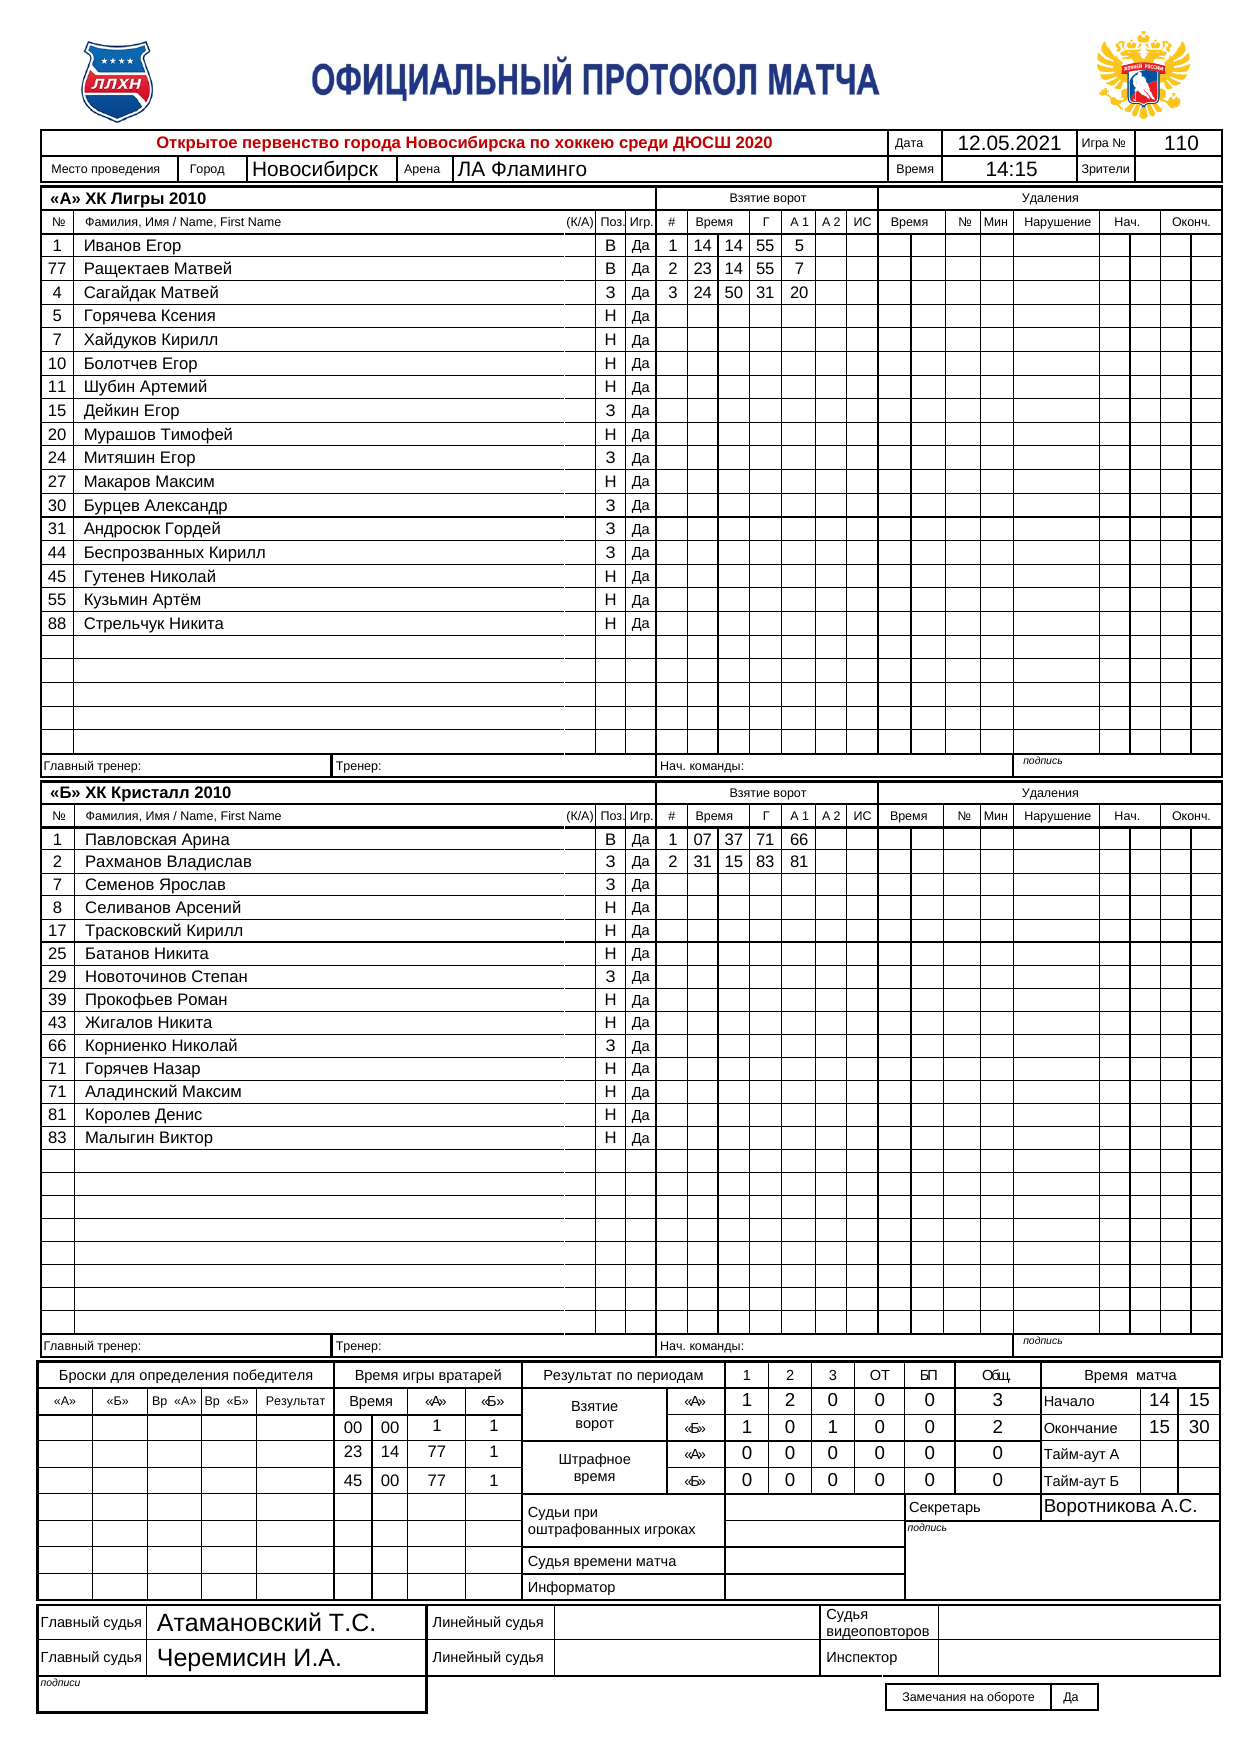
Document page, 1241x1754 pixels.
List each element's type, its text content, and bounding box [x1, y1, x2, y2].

table_cell [565, 352, 595, 374]
table_cell [1131, 707, 1160, 729]
table_cell [93, 1574, 147, 1599]
table_cell [1100, 376, 1129, 398]
table_cell [946, 707, 980, 729]
table_cell [912, 1173, 943, 1195]
table_cell [879, 850, 910, 872]
table_cell [782, 470, 815, 493]
table_cell [1161, 1012, 1190, 1033]
table_cell [1131, 1311, 1160, 1333]
table_cell [1014, 1127, 1099, 1149]
table_cell [1192, 399, 1221, 422]
table_cell [565, 1127, 595, 1149]
table_cell [75, 1173, 564, 1195]
table_cell [1192, 896, 1221, 918]
table_cell [816, 1219, 846, 1241]
table_cell [1131, 518, 1160, 540]
table_cell [1100, 1104, 1129, 1126]
table_cell [657, 1127, 687, 1149]
table_cell [688, 683, 717, 706]
table_cell [1192, 730, 1221, 753]
table_cell [847, 494, 877, 516]
table_cell [981, 874, 1013, 895]
table_cell [981, 943, 1013, 964]
table_cell А 2 [816, 805, 846, 826]
table_cell [944, 1035, 980, 1057]
table_cell [1014, 494, 1099, 516]
table_cell З [596, 874, 625, 895]
table_cell [688, 920, 717, 941]
table_cell Нач. команды: [657, 1335, 1012, 1356]
table_cell [879, 1035, 910, 1057]
table_cell [981, 966, 1013, 987]
table_cell [719, 518, 749, 540]
table_cell [847, 659, 877, 682]
table_cell [1161, 1288, 1190, 1310]
table_cell [879, 257, 910, 280]
table_cell Информатор [523, 1575, 724, 1599]
table_cell [847, 1173, 877, 1195]
table_cell [596, 1265, 625, 1287]
table_cell [847, 1035, 877, 1057]
table_cell Да [626, 305, 655, 327]
table_cell З [596, 281, 625, 303]
table_cell [847, 966, 877, 987]
table_cell [148, 1494, 201, 1520]
table_cell [42, 1288, 74, 1310]
table_cell [657, 659, 687, 682]
table_cell [816, 1265, 846, 1287]
table_cell [39, 1574, 92, 1599]
table_cell подпись [906, 1522, 1219, 1599]
table_cell [688, 896, 717, 918]
table_header Дата [889, 131, 941, 155]
table_cell [688, 966, 717, 987]
table_cell 81 [42, 1104, 74, 1126]
table_cell [657, 518, 687, 540]
table_cell [912, 423, 945, 445]
table_cell А 1 [782, 805, 815, 826]
table_cell [847, 376, 877, 398]
table_cell [1161, 659, 1190, 682]
table_cell [1100, 636, 1129, 658]
table_cell [782, 1196, 815, 1218]
table_cell [657, 541, 687, 564]
table_cell [257, 1468, 333, 1493]
table_cell [1161, 1081, 1190, 1103]
table_cell [1014, 966, 1099, 987]
table_cell [596, 730, 625, 753]
table_cell 71 [42, 1058, 74, 1079]
table_cell [1131, 850, 1160, 872]
table_cell [750, 1196, 781, 1218]
table_cell Н [596, 1127, 625, 1149]
table_cell [816, 446, 846, 469]
table_cell [981, 707, 1013, 729]
table_cell [981, 1173, 1013, 1195]
table_cell [719, 1104, 749, 1126]
table_cell [1100, 1150, 1129, 1172]
table_cell [782, 636, 815, 658]
table_cell [879, 1081, 910, 1103]
table_cell [1131, 541, 1160, 564]
table_cell 23 [688, 257, 717, 280]
table_cell 0 [769, 1415, 811, 1440]
table_cell [782, 1035, 815, 1057]
table_cell [408, 1521, 465, 1546]
table_cell 71 [750, 829, 781, 849]
table_cell [750, 1288, 781, 1310]
table_cell [1161, 966, 1190, 987]
table_header «Б» ХК Кристалл 2010 [42, 783, 655, 803]
table_cell [688, 565, 717, 587]
table_cell [202, 1441, 256, 1467]
table_cell [981, 494, 1013, 516]
table_cell [912, 659, 945, 682]
table_cell 1 [408, 1416, 465, 1440]
table_cell [1131, 829, 1160, 849]
table_cell [944, 850, 980, 872]
table_header 1 [726, 1363, 768, 1387]
table_cell [1131, 636, 1160, 658]
table_cell 3 [956, 1389, 1040, 1413]
table_cell [373, 1574, 407, 1599]
table_cell Беспрозванных Кирилл [74, 541, 564, 564]
table_cell [657, 1196, 687, 1218]
table_cell [565, 636, 595, 658]
table_cell [879, 565, 910, 587]
table_cell [1100, 1035, 1129, 1057]
table_cell [1192, 920, 1221, 941]
table_cell [816, 683, 846, 706]
table_cell 7 [42, 874, 74, 895]
table_cell [782, 588, 815, 611]
table_cell [879, 1219, 910, 1241]
table_cell А 2 [816, 211, 846, 233]
table_cell [565, 1035, 595, 1057]
table_cell [879, 281, 910, 303]
table_cell Главный тренер: [42, 755, 330, 776]
table_header 12.05.2021 [943, 131, 1076, 155]
table_cell Вр «Б» [202, 1389, 256, 1413]
table_cell [657, 966, 687, 987]
table_cell [1192, 1081, 1221, 1103]
table_cell [719, 305, 749, 327]
table_cell 39 [42, 989, 74, 1011]
table_cell 50 [719, 281, 749, 303]
table_cell [1100, 1311, 1129, 1333]
table_header Удаления [879, 188, 1221, 209]
table_cell подписи [39, 1677, 425, 1711]
table_cell Да [626, 494, 655, 516]
table_cell [565, 328, 595, 351]
table_cell [816, 989, 846, 1011]
table_cell № [944, 805, 980, 826]
table_cell [596, 707, 625, 729]
table_cell [750, 659, 781, 682]
table_cell [1192, 1150, 1221, 1172]
table_cell [565, 235, 595, 256]
table_cell [944, 829, 980, 849]
table_cell [816, 423, 846, 445]
table_cell [1131, 1173, 1160, 1195]
table_cell 24 [688, 281, 717, 303]
table_cell В [596, 257, 625, 280]
table_header Броски для определения победителя [39, 1363, 333, 1387]
table_cell Судьи при оштрафованных игроках [523, 1495, 724, 1546]
table_cell [944, 1081, 980, 1103]
table_cell [202, 1494, 256, 1520]
table_cell [39, 1416, 92, 1440]
table_cell [879, 588, 910, 611]
table_cell 45 [42, 565, 73, 587]
table_cell [816, 1081, 846, 1103]
table_cell [847, 1265, 877, 1287]
table_cell 1 [466, 1468, 521, 1493]
table_cell [1100, 328, 1129, 351]
table_cell [816, 588, 846, 611]
table_cell [555, 1640, 819, 1675]
table_cell [657, 1104, 687, 1126]
table_cell 7 [782, 257, 815, 280]
table_cell [1014, 636, 1099, 658]
table_cell 1 [726, 1415, 768, 1440]
table_cell Да [626, 470, 655, 493]
table_cell [335, 1547, 371, 1573]
table_cell «Б » [466, 1389, 521, 1413]
table_cell [944, 1104, 980, 1126]
table_cell [1192, 541, 1221, 564]
table_cell [981, 730, 1013, 753]
table_cell [912, 235, 945, 256]
table_cell З [596, 518, 625, 540]
table_cell Н [596, 565, 625, 587]
table_cell [148, 1574, 201, 1599]
table_cell [565, 1196, 595, 1218]
table_cell [42, 659, 73, 682]
table_cell [75, 1150, 564, 1172]
table_cell Да [626, 1104, 655, 1126]
table_cell [1131, 1081, 1160, 1103]
table_cell Время [688, 805, 749, 826]
table_cell 44 [42, 541, 73, 564]
table_cell [981, 636, 1013, 658]
table_cell [912, 1311, 943, 1333]
table_cell [939, 1606, 1219, 1639]
table_cell 31 [750, 281, 781, 303]
table_cell [750, 1012, 781, 1033]
table_cell [782, 1104, 815, 1126]
table_cell [42, 1311, 74, 1333]
table_cell [782, 565, 815, 587]
table_cell [657, 683, 687, 706]
table_cell [688, 1196, 717, 1218]
table_cell [847, 1104, 877, 1126]
table_cell [1192, 1012, 1221, 1033]
table_cell [1131, 281, 1160, 303]
table_cell [688, 1127, 717, 1149]
table_cell [1161, 446, 1190, 469]
table_cell Прокофьев Роман [75, 989, 564, 1011]
table_cell 14:15 [943, 157, 1076, 181]
table_cell Нарушение [1014, 805, 1099, 826]
table_cell [719, 874, 749, 895]
table_cell [719, 989, 749, 1011]
table_cell [565, 423, 595, 445]
table_cell [93, 1547, 147, 1573]
table_cell [688, 1311, 717, 1333]
table_cell [657, 612, 687, 634]
table_cell [1014, 1219, 1099, 1241]
table_cell [1192, 235, 1221, 256]
table_cell [1100, 920, 1129, 941]
table_cell Инспектор [821, 1640, 938, 1675]
table_cell 1 [657, 829, 687, 849]
table_cell [816, 1104, 846, 1126]
table_cell [657, 328, 687, 351]
table_cell [657, 896, 687, 918]
table_cell [782, 446, 815, 469]
table_cell [981, 446, 1013, 469]
table_cell [75, 1242, 564, 1264]
table_cell [719, 1035, 749, 1057]
table_cell [726, 1521, 904, 1546]
table_cell [719, 659, 749, 682]
table_cell [657, 707, 687, 729]
table_cell [657, 446, 687, 469]
table_cell [981, 565, 1013, 587]
table_header Игра № [1078, 131, 1134, 155]
table_cell [944, 1242, 980, 1264]
table_cell Да [626, 235, 655, 256]
table_cell [1014, 423, 1099, 445]
table_cell [750, 305, 781, 327]
table_cell Тайм-аут А [1042, 1441, 1140, 1467]
table_cell [466, 1547, 521, 1573]
table_header Результат по периодам [523, 1363, 724, 1387]
table_cell [879, 518, 910, 540]
table_cell [373, 1494, 407, 1520]
table_cell [879, 707, 910, 729]
table_cell [1161, 565, 1190, 587]
table_cell Оконч. [1161, 211, 1221, 233]
table_cell [847, 565, 877, 587]
table_cell [879, 1173, 910, 1195]
table_cell [1131, 1150, 1160, 1172]
table_cell [912, 636, 945, 658]
table_cell Да [626, 874, 655, 895]
table_cell Г [750, 805, 781, 826]
table_cell З [596, 850, 625, 872]
table_cell [39, 1494, 92, 1520]
table_cell [944, 989, 980, 1011]
table_cell [879, 376, 910, 398]
table_cell [1161, 470, 1190, 493]
table_cell [148, 1521, 201, 1546]
table_cell Да [626, 257, 655, 280]
table_cell [657, 588, 687, 611]
table_cell Н [596, 1104, 625, 1126]
table_cell 1 [812, 1415, 854, 1440]
table_cell [1136, 157, 1221, 181]
table_cell [750, 1242, 781, 1264]
table_cell [1131, 1104, 1160, 1126]
table_cell Главный тренер: [42, 1335, 330, 1356]
table_cell [719, 1242, 749, 1264]
table_cell [750, 446, 781, 469]
table_cell [1100, 1127, 1129, 1149]
table_cell Да [626, 1035, 655, 1057]
table_cell [565, 494, 595, 516]
table_cell [1014, 1173, 1099, 1195]
table_cell [1161, 423, 1190, 445]
table_cell 27 [42, 470, 73, 493]
table_cell [1100, 235, 1129, 256]
table_cell [879, 541, 910, 564]
table_cell Мин [981, 805, 1013, 826]
table_cell [1192, 376, 1221, 398]
table_cell [1141, 1441, 1177, 1467]
table_cell [1100, 399, 1129, 422]
table_cell [1100, 966, 1129, 987]
table_cell [1014, 541, 1099, 564]
table_cell Бурцев Александр [74, 494, 564, 516]
table_cell Н [596, 328, 625, 351]
table_cell [782, 943, 815, 964]
table_cell 55 [750, 257, 781, 280]
table_cell [879, 874, 910, 895]
table_cell [1192, 659, 1221, 682]
table_cell [1014, 730, 1099, 753]
table_cell [981, 683, 1013, 706]
table_cell Дейкин Егор [74, 399, 564, 422]
table_cell [1100, 1219, 1129, 1241]
table_cell [719, 730, 749, 753]
table_cell [912, 1196, 943, 1218]
table_cell Да [626, 966, 655, 987]
table_cell [879, 423, 910, 445]
table_cell Новоточинов Степан [75, 966, 564, 987]
table_cell [565, 707, 595, 729]
table_cell [565, 1288, 595, 1310]
table_cell [657, 376, 687, 398]
table_cell [1192, 850, 1221, 872]
table_cell [782, 874, 815, 895]
table_cell Судья времени матча [523, 1548, 724, 1573]
table_cell [1014, 257, 1099, 280]
table_cell Иванов Егор [74, 235, 564, 256]
table_cell [657, 1242, 687, 1264]
table_cell [847, 1219, 877, 1241]
table_cell [912, 1058, 943, 1079]
table_cell Линейный судья [428, 1606, 554, 1639]
table_cell 55 [750, 235, 781, 256]
table_cell [816, 1173, 846, 1195]
table_cell [202, 1468, 256, 1493]
table_cell [688, 1219, 717, 1241]
table_cell [39, 1468, 92, 1493]
table_cell [944, 1311, 980, 1333]
table_cell [565, 1242, 595, 1264]
table_cell [816, 376, 846, 398]
table_cell [726, 1575, 904, 1599]
table_cell [1192, 352, 1221, 374]
table_cell «А» [668, 1442, 724, 1467]
table_cell Да [626, 588, 655, 611]
table_cell 55 [42, 588, 73, 611]
table_cell [93, 1416, 147, 1440]
table_cell [879, 730, 910, 753]
table_cell [981, 1150, 1013, 1172]
table_cell [879, 989, 910, 1011]
table_cell [148, 1416, 201, 1440]
table_cell 37 [719, 829, 749, 849]
table_cell [879, 1311, 910, 1333]
table_cell [816, 1127, 846, 1149]
table_cell [944, 943, 980, 964]
table_cell [1131, 989, 1160, 1011]
table_cell [657, 730, 687, 753]
table_cell [688, 989, 717, 1011]
table_cell [257, 1547, 333, 1573]
table_cell [816, 399, 846, 422]
table_cell [847, 943, 877, 964]
table_cell [1014, 1242, 1099, 1264]
table_cell 14 [688, 235, 717, 256]
table_cell 14 [719, 235, 749, 256]
table_cell [148, 1441, 201, 1467]
table_cell [946, 636, 980, 658]
table_cell Тренер: [333, 1335, 655, 1356]
table_cell «Б» [668, 1468, 724, 1493]
table_cell [981, 1058, 1013, 1079]
table_cell [657, 1150, 687, 1172]
table_cell [202, 1521, 256, 1546]
table_cell # [657, 211, 687, 233]
table_cell [596, 1150, 625, 1172]
table_cell [782, 683, 815, 706]
table_cell [1131, 328, 1160, 351]
table_cell Н [596, 305, 625, 327]
table_cell [1131, 305, 1160, 327]
table_cell [879, 305, 910, 327]
table_cell [1014, 281, 1099, 303]
table_cell Мин [981, 211, 1013, 233]
table_cell [782, 494, 815, 516]
table_cell [719, 943, 749, 964]
table_cell 1 [466, 1441, 521, 1467]
table_cell 45 [335, 1468, 371, 1493]
table_cell [782, 659, 815, 682]
table_cell # [657, 805, 687, 826]
table_cell [847, 1058, 877, 1079]
table_cell [981, 235, 1013, 256]
table_cell [1131, 470, 1160, 493]
table_cell [816, 1150, 846, 1172]
table_cell [912, 565, 945, 587]
table_cell [1014, 1196, 1099, 1218]
table_cell 83 [750, 850, 781, 872]
table_cell [946, 446, 980, 469]
table_cell 17 [42, 920, 74, 941]
table_cell [1192, 707, 1221, 729]
table_cell [944, 1219, 980, 1241]
table_cell Стрельчук Никита [74, 612, 564, 634]
table_cell Селиванов Арсений [75, 896, 564, 918]
table_cell [596, 659, 625, 682]
table_cell [782, 920, 815, 941]
table_cell [626, 636, 655, 658]
table_cell [1100, 423, 1129, 445]
table_cell [912, 376, 945, 398]
table_header Время матча [1042, 1363, 1219, 1387]
table_cell [847, 1288, 877, 1310]
table_cell Тайм-аут Б [1042, 1468, 1140, 1493]
table_cell [816, 920, 846, 941]
table_cell Да [626, 446, 655, 469]
table_cell [879, 470, 910, 493]
table_cell [719, 1012, 749, 1033]
table_cell 24 [42, 446, 73, 469]
table_cell [981, 1265, 1013, 1287]
table_cell [981, 518, 1013, 540]
table_cell [816, 943, 846, 964]
table_cell [912, 1012, 943, 1033]
table_cell Секретарь [906, 1495, 1040, 1520]
table_cell 0 [812, 1389, 854, 1413]
table_cell [688, 518, 717, 540]
table_cell [1014, 874, 1099, 895]
table_cell 1 [657, 235, 687, 256]
table_cell Н [596, 588, 625, 611]
table_cell [565, 1219, 595, 1241]
table_cell [981, 305, 1013, 327]
table_cell [1161, 541, 1190, 564]
table_cell [750, 1265, 781, 1287]
table_cell Время [879, 211, 945, 233]
table_cell [688, 494, 717, 516]
table_cell [1100, 730, 1129, 753]
table_cell 0 [769, 1442, 811, 1467]
table_cell [912, 1242, 943, 1264]
table_cell [1100, 588, 1129, 611]
table_cell [1192, 1196, 1221, 1218]
table_cell [816, 1012, 846, 1033]
table_cell [657, 1288, 687, 1310]
table_cell [912, 707, 945, 729]
table_cell [1161, 235, 1190, 256]
table_cell [373, 1521, 407, 1546]
table_cell 00 [335, 1416, 371, 1440]
table_cell [847, 1081, 877, 1103]
table_cell [981, 328, 1013, 351]
table_cell [912, 305, 945, 327]
table_cell [1161, 281, 1190, 303]
table_cell [912, 494, 945, 516]
table_cell Да [626, 1012, 655, 1033]
table_cell [847, 446, 877, 469]
table_cell [148, 1547, 201, 1573]
table_cell [1014, 943, 1099, 964]
table_cell Время [688, 211, 749, 233]
table_cell [816, 1035, 846, 1057]
table_cell [981, 1242, 1013, 1264]
table_cell [1014, 588, 1099, 611]
table_cell [750, 683, 781, 706]
table_cell [565, 850, 595, 872]
table_cell «Б» [93, 1389, 147, 1413]
table_cell Нач. [1100, 211, 1160, 233]
table_cell [719, 423, 749, 445]
table_cell [912, 281, 945, 303]
table_cell [1161, 305, 1190, 327]
table_cell [719, 399, 749, 422]
table_cell [782, 399, 815, 422]
table_cell [75, 1288, 564, 1310]
table_cell [750, 874, 781, 895]
table_cell [750, 541, 781, 564]
table_cell [981, 1311, 1013, 1333]
table_cell 0 [855, 1415, 904, 1440]
table_cell [981, 989, 1013, 1011]
table_cell [688, 1265, 717, 1287]
table_cell 83 [42, 1127, 74, 1149]
table_cell [816, 874, 846, 895]
table_cell [1014, 659, 1099, 682]
table_cell [782, 730, 815, 753]
table_cell [657, 1081, 687, 1103]
table_cell [74, 707, 564, 729]
table_cell [912, 850, 943, 872]
table_cell Семенов Ярослав [75, 874, 564, 895]
table_cell [879, 1104, 910, 1126]
table_cell [719, 612, 749, 634]
table_cell [408, 1494, 465, 1520]
table_cell [981, 659, 1013, 682]
table_cell 0 [905, 1415, 954, 1440]
table_cell [944, 1127, 980, 1149]
table_cell [596, 1311, 625, 1333]
table_cell [847, 1012, 877, 1033]
table_cell [1161, 989, 1190, 1011]
table_cell [816, 966, 846, 987]
table_cell [565, 943, 595, 964]
table_cell [565, 1104, 595, 1126]
table_cell [946, 683, 980, 706]
table_cell [879, 1242, 910, 1264]
table_cell Новосибирск [248, 157, 396, 181]
table_cell [719, 896, 749, 918]
table_cell [847, 636, 877, 658]
table_cell [565, 446, 595, 469]
table_cell Сагайдак Матвей [74, 281, 564, 303]
table_cell [1161, 352, 1190, 374]
table_cell [565, 659, 595, 682]
table_cell 0 [769, 1468, 811, 1493]
table_cell [1131, 423, 1160, 445]
table_cell [912, 612, 945, 634]
table_cell [565, 874, 595, 895]
table_cell [335, 1494, 371, 1520]
table_cell [1192, 683, 1221, 706]
table_cell [626, 730, 655, 753]
table_cell [1100, 874, 1129, 895]
table_cell [657, 1311, 687, 1333]
table_cell [626, 683, 655, 706]
table_cell [1131, 1288, 1160, 1310]
table_cell З [596, 1035, 625, 1057]
table_cell [1014, 352, 1099, 374]
table_cell [750, 399, 781, 422]
table_cell [847, 352, 877, 374]
table_cell [816, 612, 846, 634]
table_cell [688, 328, 717, 351]
table_cell [1131, 1127, 1160, 1149]
table_cell [1014, 1311, 1099, 1333]
table_cell Да [626, 1081, 655, 1103]
table_cell [782, 612, 815, 634]
table_cell [816, 470, 846, 493]
table_cell 71 [42, 1081, 74, 1103]
table_cell Поз. [596, 805, 625, 826]
table_cell [719, 1288, 749, 1310]
table_cell Да [626, 328, 655, 351]
table_cell [946, 352, 980, 374]
table_cell 0 [855, 1468, 904, 1493]
table_cell [981, 1012, 1013, 1033]
table_cell 5 [42, 305, 73, 327]
table_cell Арена [398, 157, 452, 181]
table_cell Да [626, 565, 655, 587]
table_cell [565, 829, 595, 849]
table_cell [719, 1173, 749, 1195]
table_cell [565, 989, 595, 1011]
table_cell [1161, 829, 1190, 849]
table_cell [1161, 1265, 1190, 1287]
table_cell [750, 1311, 781, 1333]
table_cell [626, 1196, 655, 1218]
table_cell Павловская Арина [75, 829, 564, 849]
table_cell [816, 829, 846, 849]
table_cell [847, 1311, 877, 1333]
table_cell [912, 257, 945, 280]
table_cell [1179, 1468, 1219, 1493]
table_cell [816, 850, 846, 872]
table_cell [1100, 989, 1129, 1011]
table_cell [42, 730, 73, 753]
table_cell [1179, 1441, 1219, 1467]
table_cell [1100, 494, 1129, 516]
table_cell [1161, 636, 1190, 658]
table_cell [946, 494, 980, 516]
table_cell [1161, 1311, 1190, 1333]
table_cell [1014, 896, 1099, 918]
table_cell [1192, 874, 1221, 895]
table_cell [719, 376, 749, 398]
table_cell [1100, 1196, 1129, 1218]
table_cell [719, 1150, 749, 1172]
table_cell [42, 683, 73, 706]
table_cell Н [596, 1081, 625, 1103]
table_cell 0 [855, 1389, 904, 1413]
table_cell [565, 588, 595, 611]
table_cell [1014, 1012, 1099, 1033]
table_cell [847, 328, 877, 351]
table_cell [1100, 850, 1129, 872]
table_cell [42, 1173, 74, 1195]
table_cell [912, 1265, 943, 1287]
table_cell Главный судья [39, 1606, 146, 1639]
table_cell [946, 565, 980, 587]
table_cell [1100, 612, 1129, 634]
table_cell [373, 1547, 407, 1573]
table_cell [688, 1035, 717, 1057]
table_cell [750, 376, 781, 398]
table_cell Оконч. [1161, 805, 1221, 826]
table_cell [912, 1288, 943, 1310]
table_cell [782, 707, 815, 729]
table_cell 0 [905, 1442, 954, 1467]
table_cell [1131, 1242, 1160, 1264]
table_cell [1100, 896, 1129, 918]
table_cell Да [626, 943, 655, 964]
table_cell Н [596, 423, 625, 445]
table_cell [1161, 1242, 1190, 1264]
table_cell Поз. [596, 211, 625, 233]
table_cell [565, 1150, 595, 1172]
table_cell [981, 1288, 1013, 1310]
table_cell Да [626, 1127, 655, 1149]
table_cell [981, 423, 1013, 445]
table_cell Г [750, 211, 781, 233]
table_cell [657, 636, 687, 658]
table_cell [42, 1150, 74, 1172]
table_cell [626, 1219, 655, 1241]
table_cell 0 [812, 1442, 854, 1467]
table_cell [93, 1441, 147, 1467]
table_cell Да [626, 352, 655, 374]
table_cell Андросюк Гордей [74, 518, 564, 540]
table_cell [719, 636, 749, 658]
table_cell Кузьмин Артём [74, 588, 564, 611]
table_cell [688, 399, 717, 422]
table_cell 1 [466, 1416, 521, 1440]
table_cell [428, 1677, 882, 1711]
table_cell [565, 896, 595, 918]
table_cell Н [596, 352, 625, 374]
table_cell Н [596, 943, 625, 964]
table_cell [1131, 376, 1160, 398]
table_cell [1014, 829, 1099, 849]
table_cell [565, 399, 595, 422]
table_cell [1014, 470, 1099, 493]
table_cell [782, 518, 815, 540]
table_cell Жигалов Никита [75, 1012, 564, 1033]
table_cell [879, 399, 910, 422]
table_cell Вр «А» [148, 1389, 201, 1413]
table_cell [1100, 305, 1129, 327]
table_cell [1131, 1035, 1160, 1057]
table_cell [944, 874, 980, 895]
table_cell 2 [42, 850, 74, 872]
table_cell [946, 588, 980, 611]
table_cell ЛА Фламинго [454, 157, 887, 181]
table_cell [596, 1219, 625, 1241]
table_cell [1161, 1127, 1190, 1149]
table_cell [719, 328, 749, 351]
table_cell Да [626, 281, 655, 303]
table_cell [981, 376, 1013, 398]
table_cell [1192, 281, 1221, 303]
table_cell [1161, 399, 1190, 422]
table_cell Горячев Назар [75, 1058, 564, 1079]
table_cell [596, 1242, 625, 1264]
table_cell [1131, 588, 1160, 611]
table_cell [719, 1219, 749, 1241]
table_cell [688, 423, 717, 445]
table_cell 8 [42, 896, 74, 918]
table_cell 14 [373, 1441, 407, 1467]
table_cell [657, 494, 687, 516]
table_cell [981, 850, 1013, 872]
table_cell [816, 305, 846, 327]
table_cell Н [596, 470, 625, 493]
table_cell [719, 966, 749, 987]
table_cell [596, 683, 625, 706]
table_cell [1192, 1058, 1221, 1079]
table_cell В [596, 829, 625, 849]
table_cell Н [596, 896, 625, 918]
table_cell [726, 1495, 904, 1520]
table_cell № [42, 211, 73, 233]
table_cell [1192, 328, 1221, 351]
table_cell [75, 1196, 564, 1218]
table_cell [847, 683, 877, 706]
table_cell [657, 1012, 687, 1033]
table_cell (К/А) [565, 211, 595, 233]
table_cell [912, 874, 943, 895]
table_cell [981, 896, 1013, 918]
table_cell [626, 1265, 655, 1287]
table_cell [912, 588, 945, 611]
table_cell [847, 305, 877, 327]
table_cell [1161, 1150, 1190, 1172]
table_cell [719, 920, 749, 941]
table_cell [750, 328, 781, 351]
table_cell [816, 707, 846, 729]
table_cell [912, 683, 945, 706]
table_cell [93, 1521, 147, 1546]
table_cell Мурашов Тимофей [74, 423, 564, 445]
table_cell [657, 470, 687, 493]
table_cell [879, 1058, 910, 1079]
table_cell [879, 920, 910, 941]
table_cell Штрафное время [523, 1442, 666, 1493]
table_cell «А» [39, 1389, 92, 1413]
table_cell [816, 896, 846, 918]
table_cell «А» [668, 1389, 724, 1413]
table_cell 29 [42, 966, 74, 987]
table_cell [750, 896, 781, 918]
table_cell [1192, 829, 1221, 849]
table_cell [847, 730, 877, 753]
table_cell 77 [42, 257, 73, 280]
table_cell [1100, 829, 1129, 849]
table_header 2 [769, 1363, 811, 1387]
table_cell [1192, 1265, 1221, 1287]
table_cell [719, 352, 749, 374]
table_cell [1192, 257, 1221, 280]
table_cell Ращектаев Матвей [74, 257, 564, 280]
table_cell [946, 376, 980, 398]
table_cell Время [335, 1389, 407, 1413]
table_cell 00 [373, 1468, 407, 1493]
table_cell [466, 1494, 521, 1520]
table_cell [93, 1468, 147, 1493]
table_cell [1100, 565, 1129, 587]
table_cell [879, 328, 910, 351]
table_cell [944, 1058, 980, 1079]
table_cell 15 [1179, 1389, 1219, 1413]
table_cell [1192, 494, 1221, 516]
table_cell подпись [1014, 1335, 1221, 1356]
table_cell Трасковский Кирилл [75, 920, 564, 941]
table_cell Н [596, 920, 625, 941]
table_cell Время [879, 805, 943, 826]
table_header Замечания на обороте [887, 1685, 1050, 1709]
table_cell [1100, 659, 1129, 682]
table_cell [565, 470, 595, 493]
table_cell [879, 966, 910, 987]
table_cell 0 [855, 1442, 904, 1467]
table_cell Нач. [1100, 805, 1160, 826]
table_cell Митяшин Егор [74, 446, 564, 469]
table_cell [74, 659, 564, 682]
table_cell [1100, 707, 1129, 729]
table_cell [202, 1416, 256, 1440]
table_cell [565, 565, 595, 587]
table_cell 31 [42, 518, 73, 540]
picture [5, 28, 1197, 129]
table_header Общ. [956, 1363, 1040, 1387]
table_cell [879, 1127, 910, 1149]
table_cell Хайдуков Кирилл [74, 328, 564, 351]
table_cell [847, 399, 877, 422]
table_cell [555, 1606, 819, 1639]
table_cell [847, 920, 877, 941]
table_cell [944, 1150, 980, 1172]
table_cell 2 [769, 1389, 811, 1413]
table_cell [1192, 1127, 1221, 1149]
table_cell [750, 470, 781, 493]
table_cell [626, 1150, 655, 1172]
table_cell 4 [42, 281, 73, 303]
table_cell [1014, 1035, 1099, 1057]
table_cell [847, 1150, 877, 1172]
table_cell Место проведения [42, 157, 177, 181]
table_cell 31 [688, 850, 717, 872]
table_cell [1131, 494, 1160, 516]
table_cell [912, 1127, 943, 1149]
table_cell [1161, 850, 1190, 872]
table_cell [719, 494, 749, 516]
table_cell [912, 730, 945, 753]
table_cell [1161, 328, 1190, 351]
table_cell [879, 1265, 910, 1287]
table_cell [750, 1127, 781, 1149]
table_cell [719, 1196, 749, 1218]
table_cell [42, 1242, 74, 1264]
table_cell Игр. [626, 211, 655, 233]
table_cell [257, 1441, 333, 1467]
table_cell [879, 446, 910, 469]
table_cell Фамилия, Имя / Name, First Name [74, 211, 565, 233]
table_cell [1192, 1288, 1221, 1310]
table_cell [912, 1219, 943, 1241]
table_cell [816, 328, 846, 351]
table_cell [981, 399, 1013, 422]
table_cell [657, 989, 687, 1011]
table_cell [688, 305, 717, 327]
table_cell [596, 636, 625, 658]
table_cell [912, 399, 945, 422]
table_cell [847, 518, 877, 540]
table_cell [847, 470, 877, 493]
table_cell Главный судья [39, 1640, 146, 1675]
table_cell [42, 707, 73, 729]
table_cell [1192, 446, 1221, 469]
table_cell [879, 1288, 910, 1310]
table_cell [565, 730, 595, 753]
table_header ОТ [855, 1363, 904, 1387]
table_cell [879, 1012, 910, 1033]
table_cell 23 [335, 1441, 371, 1467]
table_cell [1161, 896, 1190, 918]
table_cell [626, 707, 655, 729]
table_cell Да [626, 829, 655, 849]
table_cell З [596, 541, 625, 564]
table_cell [750, 966, 781, 987]
table_cell [657, 399, 687, 422]
table_cell [1131, 966, 1160, 987]
table_cell [847, 281, 877, 303]
table_cell Время [889, 157, 941, 181]
table_cell [657, 423, 687, 445]
table_cell [1161, 1058, 1190, 1079]
table_cell [1014, 376, 1099, 398]
table_cell [1100, 943, 1129, 964]
table_cell [726, 1548, 904, 1573]
table_cell [688, 1012, 717, 1033]
table_cell [847, 874, 877, 895]
table_cell [565, 1058, 595, 1079]
table_cell [912, 896, 943, 918]
table_cell [912, 829, 943, 849]
table_cell 3 [657, 281, 687, 303]
table_cell [202, 1574, 256, 1599]
table_cell [946, 541, 980, 564]
table_cell [912, 352, 945, 374]
table_cell [1014, 446, 1099, 469]
table_cell [42, 1219, 74, 1241]
table_cell [688, 636, 717, 658]
table_cell [408, 1574, 465, 1599]
table_cell «А» [408, 1389, 465, 1413]
table_cell Нач. команды: [657, 755, 1012, 776]
table_cell Макаров Максим [74, 470, 564, 493]
table_cell [1192, 1242, 1221, 1264]
table_cell [879, 943, 910, 964]
table_cell 0 [812, 1468, 854, 1493]
table_cell [1192, 423, 1221, 445]
table_cell [816, 257, 846, 280]
table_cell [657, 1058, 687, 1079]
table_cell [1131, 896, 1160, 918]
table_cell Черемисин И.А. [147, 1640, 425, 1675]
table_cell 77 [408, 1441, 465, 1467]
table_cell [1161, 943, 1190, 964]
table_cell [1131, 943, 1160, 964]
table_cell [912, 328, 945, 351]
table_cell [912, 446, 945, 469]
table_cell Да [626, 423, 655, 445]
table_cell [657, 943, 687, 964]
table_cell Н [596, 1012, 625, 1033]
table_cell [912, 518, 945, 540]
table_cell 2 [956, 1415, 1040, 1440]
table_cell [1192, 470, 1221, 493]
table_cell [1161, 1035, 1190, 1057]
table_cell [1192, 989, 1221, 1011]
table_cell [879, 636, 910, 658]
table_cell [1014, 1288, 1099, 1310]
table_cell [1161, 1196, 1190, 1218]
table_cell [1192, 1219, 1221, 1241]
table_cell [946, 281, 980, 303]
table_cell [847, 829, 877, 849]
table_cell [981, 829, 1013, 849]
table_cell [782, 1081, 815, 1103]
table_cell [74, 683, 564, 706]
table_cell [1131, 1196, 1160, 1218]
table_cell [879, 829, 910, 849]
table_cell [93, 1494, 147, 1520]
table_cell [782, 1058, 815, 1079]
table_cell [750, 612, 781, 634]
table_cell Результат [257, 1389, 333, 1413]
table_cell З [596, 399, 625, 422]
table_cell [816, 1196, 846, 1218]
table_cell Да [626, 612, 655, 634]
table_cell [565, 1081, 595, 1103]
table_cell [657, 305, 687, 327]
table_cell [750, 1173, 781, 1195]
table_cell [688, 1058, 717, 1079]
table_cell Да [626, 376, 655, 398]
table_cell [626, 659, 655, 682]
table_cell [912, 1150, 943, 1172]
table_cell [688, 352, 717, 374]
table_cell [847, 1127, 877, 1149]
table_cell [1192, 565, 1221, 587]
table_cell Линейный судья [428, 1640, 554, 1675]
table_cell [816, 235, 846, 256]
table_cell [1141, 1468, 1177, 1493]
table_cell 66 [782, 829, 815, 849]
table_cell [1100, 1058, 1129, 1079]
table_cell [688, 1173, 717, 1195]
table_cell [782, 1311, 815, 1333]
table_cell [879, 659, 910, 682]
table_cell [1014, 235, 1099, 256]
table_cell [981, 1081, 1013, 1103]
table_cell [1192, 1035, 1221, 1057]
table_cell [1192, 636, 1221, 658]
table_cell 30 [1179, 1415, 1219, 1440]
table_cell З [596, 966, 625, 987]
table_cell [847, 1196, 877, 1218]
table_cell [626, 1173, 655, 1195]
table_cell [847, 850, 877, 872]
table_cell [466, 1521, 521, 1546]
table_cell [39, 1521, 92, 1546]
table_cell Н [596, 612, 625, 634]
table_cell [782, 1219, 815, 1241]
table_cell [981, 541, 1013, 564]
table_cell [1131, 874, 1160, 895]
table_cell [912, 1081, 943, 1103]
table_cell [1161, 1219, 1190, 1241]
table_cell [816, 541, 846, 564]
table_cell [688, 707, 717, 729]
table_cell [981, 920, 1013, 941]
table_cell [912, 1104, 943, 1126]
table_cell Атамановский Т.С. [147, 1606, 425, 1639]
table_cell 88 [42, 612, 73, 634]
table_cell [626, 1242, 655, 1264]
table_cell 15 [1141, 1415, 1177, 1440]
table_cell [879, 896, 910, 918]
table_cell Нарушение [1014, 211, 1099, 233]
table_cell [879, 352, 910, 374]
table_cell [688, 730, 717, 753]
table_cell [946, 612, 980, 634]
table_cell [1131, 1219, 1160, 1241]
table_cell [981, 612, 1013, 634]
table_cell [981, 1035, 1013, 1057]
table_cell [944, 1288, 980, 1310]
table_cell [39, 1441, 92, 1467]
table_cell Да [626, 518, 655, 540]
table_cell ИС [847, 211, 877, 233]
table_cell [847, 235, 877, 256]
table_cell [565, 1311, 595, 1333]
table_cell [719, 446, 749, 469]
table_cell [1014, 305, 1099, 327]
table_cell [1131, 257, 1160, 280]
table_cell [944, 920, 980, 941]
table_cell Город [179, 157, 246, 181]
table_cell [981, 352, 1013, 374]
table_cell [688, 541, 717, 564]
table_cell [719, 1311, 749, 1333]
table_cell [1014, 612, 1099, 634]
table_cell [1100, 541, 1129, 564]
table_cell [1192, 966, 1221, 987]
table_cell № [946, 211, 980, 233]
table_cell [816, 636, 846, 658]
table_cell [335, 1574, 371, 1599]
table_cell [1161, 518, 1190, 540]
table_cell [688, 446, 717, 469]
table_cell [657, 874, 687, 895]
table_cell [1014, 328, 1099, 351]
table_cell [466, 1574, 521, 1599]
table_cell [657, 1265, 687, 1287]
table_cell 77 [408, 1468, 465, 1493]
table_cell [1014, 707, 1099, 729]
table_cell [750, 588, 781, 611]
table_cell [750, 1058, 781, 1079]
table_cell [688, 1288, 717, 1310]
table_cell [946, 659, 980, 682]
table_cell [1192, 1311, 1221, 1333]
table_cell подпись [1014, 755, 1221, 776]
table_cell [782, 328, 815, 351]
table_cell [750, 1104, 781, 1126]
table_cell [688, 588, 717, 611]
table_cell [657, 1035, 687, 1057]
table_cell Начало [1042, 1389, 1140, 1413]
table_cell [1100, 1012, 1129, 1033]
table_cell [565, 612, 595, 634]
table_cell [719, 1265, 749, 1287]
table_cell [750, 636, 781, 658]
table_cell [847, 896, 877, 918]
table_cell 1 [726, 1389, 768, 1413]
table_cell 0 [726, 1468, 768, 1493]
table_cell [1014, 1265, 1099, 1287]
table_cell [688, 1150, 717, 1172]
table_cell [879, 235, 910, 256]
table_cell [257, 1416, 333, 1440]
table_cell 66 [42, 1035, 74, 1057]
table_cell [688, 470, 717, 493]
table_cell Горячева Ксения [74, 305, 564, 327]
table_cell [816, 518, 846, 540]
table_cell Игр. [626, 805, 655, 826]
table_cell [782, 1288, 815, 1310]
table_header БП [905, 1363, 954, 1387]
table_cell [596, 1288, 625, 1310]
table_cell [1161, 588, 1190, 611]
table_cell [750, 352, 781, 374]
table_cell [981, 1219, 1013, 1241]
table_cell [42, 1265, 74, 1287]
table_cell [1100, 257, 1129, 280]
table_cell Малыгин Виктор [75, 1127, 564, 1149]
table_cell [1131, 730, 1160, 753]
table_cell [719, 707, 749, 729]
table_cell [782, 541, 815, 564]
table_cell № [42, 805, 74, 826]
table_cell [847, 423, 877, 445]
table_cell [750, 1150, 781, 1172]
table_cell [946, 518, 980, 540]
table_cell [596, 1173, 625, 1195]
table_cell Да [626, 920, 655, 941]
table_cell А 1 [782, 211, 815, 233]
table_cell 15 [719, 850, 749, 872]
table_cell [1131, 446, 1160, 469]
table_cell 15 [42, 399, 73, 422]
table_cell [657, 352, 687, 374]
table_cell Н [596, 376, 625, 398]
table_cell [565, 305, 595, 327]
table_cell [565, 281, 595, 303]
table_cell [879, 1150, 910, 1172]
table_cell [1161, 920, 1190, 941]
table_cell [750, 494, 781, 516]
table_cell 2 [657, 257, 687, 280]
table_cell [816, 730, 846, 753]
table_cell [981, 1196, 1013, 1218]
table_cell 0 [726, 1442, 768, 1467]
table_cell [879, 683, 910, 706]
table_cell [750, 989, 781, 1011]
table_cell [750, 1081, 781, 1103]
table_cell Королев Денис [75, 1104, 564, 1126]
table_cell [946, 470, 980, 493]
table_cell [1100, 470, 1129, 493]
table_cell [912, 541, 945, 564]
table_cell [1192, 518, 1221, 540]
table_cell [782, 423, 815, 445]
table_cell [148, 1468, 201, 1493]
table_cell [719, 1081, 749, 1103]
table_cell [750, 565, 781, 587]
table_cell [750, 1219, 781, 1241]
table_cell [750, 730, 781, 753]
table_cell [847, 257, 877, 280]
table_cell [688, 1104, 717, 1126]
table_cell Окончание [1042, 1415, 1140, 1440]
table_cell [782, 1150, 815, 1172]
table_cell [1100, 518, 1129, 540]
table_cell [688, 612, 717, 634]
table_cell Тренер: [333, 755, 655, 776]
table_cell 14 [1141, 1389, 1177, 1413]
table_cell [1161, 874, 1190, 895]
table_cell [782, 1012, 815, 1033]
table_cell [719, 1127, 749, 1149]
table_cell 81 [782, 850, 815, 872]
table_cell [657, 1173, 687, 1195]
table_cell [981, 588, 1013, 611]
table_cell [1161, 707, 1190, 729]
table_cell ИС [847, 805, 877, 826]
table_cell [39, 1547, 92, 1573]
table_cell Рахманов Владислав [75, 850, 564, 872]
table_cell [946, 235, 980, 256]
table_cell [719, 588, 749, 611]
table_cell [1014, 989, 1099, 1011]
table_cell [1100, 1242, 1129, 1264]
table_cell [816, 1242, 846, 1264]
table_cell 20 [782, 281, 815, 303]
table_cell Фамилия, Имя / Name, First Name [75, 805, 565, 826]
table_cell Зрители [1078, 157, 1134, 181]
table_cell [816, 1058, 846, 1079]
table_header Время игры вратарей [335, 1363, 521, 1387]
table_cell [879, 1196, 910, 1218]
table_cell [1014, 399, 1099, 422]
table_cell [1100, 1173, 1129, 1195]
table_header Удаления [879, 783, 1221, 803]
table_cell [565, 376, 595, 398]
table_cell Да [626, 896, 655, 918]
table_cell [1100, 683, 1129, 706]
table_cell [1192, 1104, 1221, 1126]
table_cell [719, 470, 749, 493]
table_cell [688, 1081, 717, 1103]
table_cell Шубин Артемий [74, 376, 564, 398]
table_cell [1192, 305, 1221, 327]
table_cell Судья видеоповторов [821, 1606, 938, 1639]
table_cell [816, 659, 846, 682]
table_cell [719, 565, 749, 587]
table_cell [1131, 565, 1160, 587]
table_cell [1131, 1265, 1160, 1287]
table_cell [74, 730, 564, 753]
table_cell [565, 541, 595, 564]
table_cell [750, 518, 781, 540]
table_cell [944, 1012, 980, 1033]
table_cell [944, 1173, 980, 1195]
table_cell [74, 636, 564, 658]
table_cell [912, 1035, 943, 1057]
table_cell [944, 1196, 980, 1218]
table_cell [981, 1104, 1013, 1126]
table_cell [1014, 920, 1099, 941]
table_cell 00 [373, 1416, 407, 1440]
table_cell [1131, 920, 1160, 941]
table_cell [1131, 612, 1160, 634]
table_cell [1192, 612, 1221, 634]
table_cell [816, 352, 846, 374]
table_cell 0 [956, 1442, 1040, 1467]
table_cell 14 [719, 257, 749, 280]
table_header Открытое первенство города Новосибирска по хоккею среди ДЮСШ 2020 [42, 131, 887, 155]
table_cell [688, 376, 717, 398]
table_cell 0 [905, 1389, 954, 1413]
table_cell [750, 1035, 781, 1057]
table_cell Да [626, 399, 655, 422]
table_cell [912, 470, 945, 493]
table_cell [1161, 494, 1190, 516]
table_cell [782, 1242, 815, 1264]
table_cell [1014, 1150, 1099, 1172]
table_cell [657, 920, 687, 941]
table_cell [946, 730, 980, 753]
table_cell [1100, 352, 1129, 374]
table_cell [912, 966, 943, 987]
table_cell 43 [42, 1012, 74, 1033]
table_cell [335, 1521, 371, 1546]
table_cell [565, 683, 595, 706]
table_cell [1100, 1288, 1129, 1310]
table_cell 30 [42, 494, 73, 516]
table_cell [1192, 943, 1221, 964]
table_cell 11 [42, 376, 73, 398]
table_cell [626, 1311, 655, 1333]
table_cell [1131, 1012, 1160, 1033]
table_cell [981, 257, 1013, 280]
table_cell [944, 966, 980, 987]
table_cell [847, 588, 877, 611]
table_cell [1161, 1104, 1190, 1126]
table_cell (К/А) [565, 805, 595, 826]
table_cell З [596, 494, 625, 516]
table_cell [1131, 659, 1160, 682]
table_cell [946, 423, 980, 445]
table_cell В [596, 235, 625, 256]
table_header «А» ХК Лигры 2010 [42, 188, 655, 209]
table_cell 20 [42, 423, 73, 445]
table_cell [782, 1173, 815, 1195]
table_cell [1131, 235, 1160, 256]
table_cell [257, 1494, 333, 1520]
table_cell [946, 257, 980, 280]
table_cell [912, 989, 943, 1011]
table_cell [688, 874, 717, 895]
table_cell [1014, 1104, 1099, 1126]
table_cell [626, 1288, 655, 1310]
table_cell 5 [782, 235, 815, 256]
table_cell [1099, 1682, 1220, 1711]
table_cell [847, 707, 877, 729]
table_cell [1161, 683, 1190, 706]
table_cell 0 [905, 1468, 954, 1493]
table_cell [1161, 612, 1190, 634]
table_cell [981, 1127, 1013, 1149]
table_cell [565, 966, 595, 987]
table_cell [1014, 1058, 1099, 1079]
table_cell [1014, 850, 1099, 872]
table_cell [565, 1012, 595, 1033]
table_cell [1131, 1058, 1160, 1079]
table_cell 07 [688, 829, 717, 849]
table_cell [946, 399, 980, 422]
table_cell [596, 1196, 625, 1218]
table_cell З [596, 446, 625, 469]
table_cell [847, 541, 877, 564]
table_cell [1161, 1173, 1190, 1195]
table_cell 0 [956, 1468, 1040, 1493]
table_cell [944, 896, 980, 918]
table_cell Болотчев Егор [74, 352, 564, 374]
table_cell [1100, 281, 1129, 303]
table_cell [883, 1677, 1220, 1681]
table_cell [816, 1288, 846, 1310]
table_cell «Б» [668, 1415, 724, 1440]
table_cell [879, 612, 910, 634]
table_cell [257, 1574, 333, 1599]
table_cell 2 [657, 850, 687, 872]
table_cell 7 [42, 328, 73, 351]
table_cell [657, 565, 687, 587]
table_cell 25 [42, 943, 74, 964]
table_cell [42, 1196, 74, 1218]
table_cell [1161, 257, 1190, 280]
table_cell [912, 943, 943, 964]
table_cell [1014, 518, 1099, 540]
table_cell [981, 281, 1013, 303]
table_cell [816, 565, 846, 587]
table_cell [688, 659, 717, 682]
table_header 110 [1136, 131, 1221, 155]
table_cell [750, 707, 781, 729]
table_cell [75, 1219, 564, 1241]
table_cell Аладинский Максим [75, 1081, 564, 1103]
table_cell [1100, 1265, 1129, 1287]
table_cell [565, 518, 595, 540]
table_cell Взятие ворот [523, 1389, 666, 1440]
table_cell [257, 1521, 333, 1546]
table_cell [42, 636, 73, 658]
table_cell 10 [42, 352, 73, 374]
table_cell [1161, 730, 1190, 753]
table_header Да [1052, 1685, 1097, 1709]
table_cell [565, 257, 595, 280]
table_cell Да [626, 850, 655, 872]
table_cell [1192, 1173, 1221, 1195]
table_cell [75, 1311, 564, 1333]
table_cell Воротникова А.С. [1042, 1495, 1219, 1520]
table_cell [946, 328, 980, 351]
table_cell [750, 920, 781, 941]
table_cell [946, 305, 980, 327]
table_cell Да [626, 989, 655, 1011]
table_cell [750, 943, 781, 964]
table_cell [719, 541, 749, 564]
table_cell [912, 920, 943, 941]
table_cell [782, 352, 815, 374]
table_cell [565, 920, 595, 941]
table_cell [782, 376, 815, 398]
table_cell [719, 1058, 749, 1079]
table_cell [408, 1547, 465, 1573]
table_cell [847, 989, 877, 1011]
table_cell 1 [42, 829, 74, 849]
table_cell [750, 423, 781, 445]
table_header 3 [812, 1363, 854, 1387]
table_header Взятие ворот [657, 783, 877, 803]
table_cell [782, 305, 815, 327]
table_cell [782, 896, 815, 918]
table_cell [719, 683, 749, 706]
table_cell [939, 1640, 1219, 1675]
table_cell Батанов Никита [75, 943, 564, 964]
table_cell [1131, 352, 1160, 374]
table_cell [202, 1547, 256, 1573]
table_cell [816, 1311, 846, 1333]
table_cell [782, 1127, 815, 1149]
table_cell [1100, 1081, 1129, 1103]
table_cell Гутенев Николай [74, 565, 564, 587]
table_cell [816, 281, 846, 303]
table_cell [816, 494, 846, 516]
table_cell [565, 1173, 595, 1195]
table_cell [1192, 588, 1221, 611]
table_cell Корниенко Николай [75, 1035, 564, 1057]
table_cell [1100, 446, 1129, 469]
table_cell Н [596, 989, 625, 1011]
table_cell [75, 1265, 564, 1287]
table_cell [847, 612, 877, 634]
table_cell [1014, 1081, 1099, 1103]
table_cell [688, 1242, 717, 1264]
table_cell [782, 1265, 815, 1287]
table_cell Н [596, 1058, 625, 1079]
table_cell Да [626, 1058, 655, 1079]
table_cell 1 [42, 235, 73, 256]
table_cell [782, 989, 815, 1011]
table_cell [1131, 683, 1160, 706]
table_cell [782, 966, 815, 987]
table_cell [1014, 683, 1099, 706]
table_header Взятие ворот [657, 188, 877, 209]
table_cell [879, 494, 910, 516]
table_cell [1131, 399, 1160, 422]
table_cell [1161, 376, 1190, 398]
table_cell [847, 1242, 877, 1264]
table_cell [981, 470, 1013, 493]
table_cell [944, 1265, 980, 1287]
table_cell [657, 1219, 687, 1241]
table_cell Да [626, 541, 655, 564]
table_cell [688, 943, 717, 964]
table_cell [1014, 565, 1099, 587]
table_cell [565, 1265, 595, 1287]
